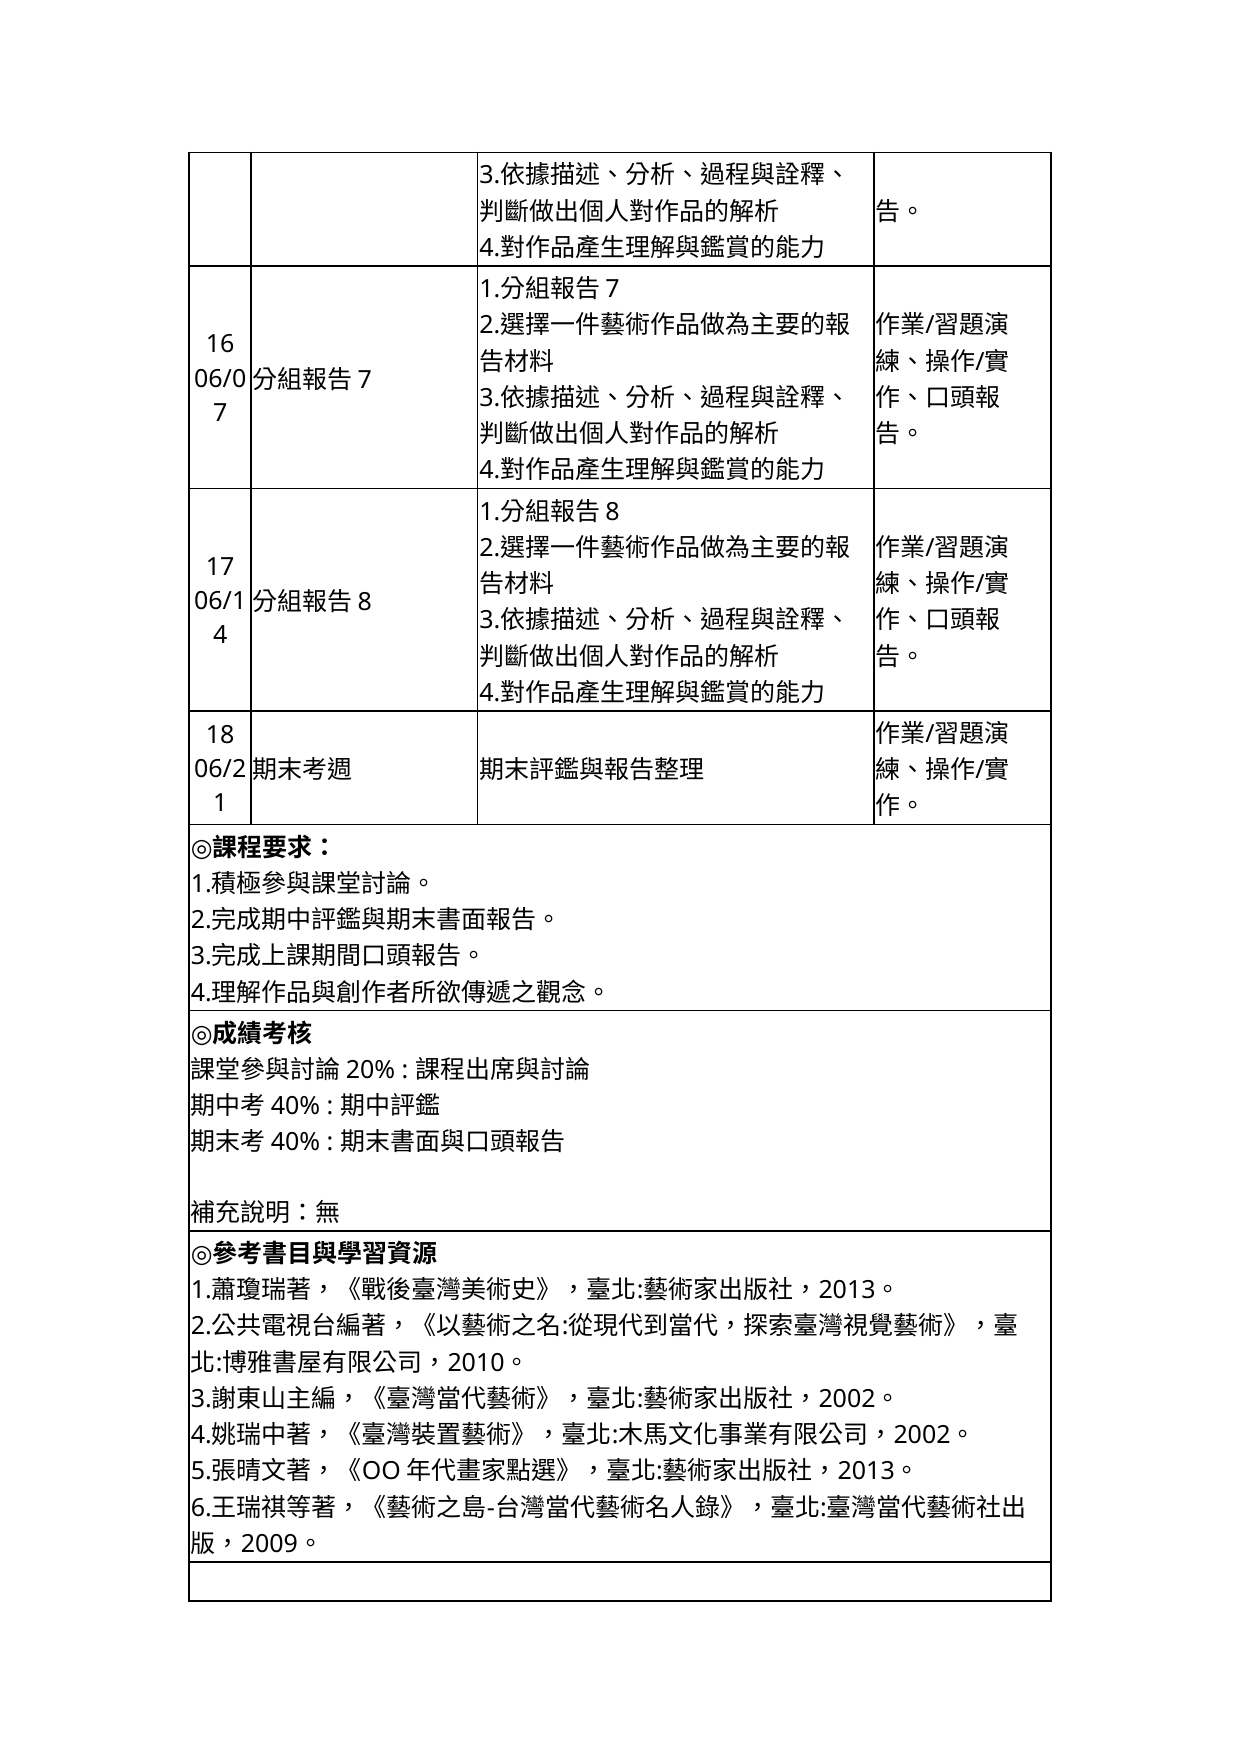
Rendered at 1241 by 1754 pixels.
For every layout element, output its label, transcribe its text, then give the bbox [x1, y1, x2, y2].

table_cell [252, 153, 477, 265]
table_cell 1.分組報告8 2.選擇一件藝術作品做為主要的報告材料 3.依據描述、分析、過程與詮釋、判斷做出個人對作品的解析 4.對作品產生理解與鑑賞的能力 [478, 489, 873, 710]
table_cell 作業/習題演練、操作/實作、口頭報告。 [875, 267, 1050, 488]
table_cell 作業/習題演練、操作/實作、口頭報告。 [875, 489, 1050, 710]
table_cell 期末考週 [252, 712, 477, 824]
table_cell 分組報告8 [252, 489, 477, 710]
table_cell 期末評鑑與報告整理 [478, 712, 873, 824]
table_cell ◎參考書目與學習資源 1.蕭瓊瑞著，《戰後臺灣美術史》，臺北:藝術家出版社，2013。 2.公共電視台編著，《以藝術之名:從現代到當代，探索臺灣視覺藝術》，臺北:博雅書屋有限公司，2010。 3.謝東山主編，《臺灣當代藝術》，臺北:藝術家出版社，2002。 4.姚瑞中著，《臺灣裝置藝術》，臺北:木馬文化事業有限公司，2002。 5.張晴文著，《OO年代畫家點選》，臺北:藝術家出版社，2013。 6.王瑞祺等著，《藝術之島-台灣當代藝術名人錄》，臺北:臺灣當代藝術社出版，2009。 [190, 1232, 1050, 1561]
table_cell 告。 [875, 153, 1050, 265]
table_cell 1.分組報告7 2.選擇一件藝術作品做為主要的報告材料 3.依據描述、分析、過程與詮釋、判斷做出個人對作品的解析 4.對作品產生理解與鑑賞的能力 [478, 267, 873, 488]
table_cell 17 06/14 [190, 489, 250, 710]
table_cell [190, 153, 250, 265]
table_cell 16 06/07 [190, 267, 250, 488]
table_cell 3.依據描述、分析、過程與詮釋、判斷做出個人對作品的解析 4.對作品產生理解與鑑賞的能力 [478, 153, 873, 265]
table_cell ◎成績考核 課堂參與討論20% : 課程出席與討論 期中考40% : 期中評鑑 期末考40% : 期末書面與口頭報告 補充說明：無 [190, 1011, 1050, 1230]
table_cell 18 06/21 [190, 712, 250, 824]
table_cell 分組報告7 [252, 267, 477, 488]
table_cell [190, 1563, 1050, 1600]
table_cell ◎課程要求： 1.積極參與課堂討論。 2.完成期中評鑑與期末書面報告。 3.完成上課期間口頭報告。 4.理解作品與創作者所欲傳遞之觀念。 [190, 825, 1050, 1010]
table_cell 作業/習題演練、操作/實作。 [875, 712, 1050, 824]
